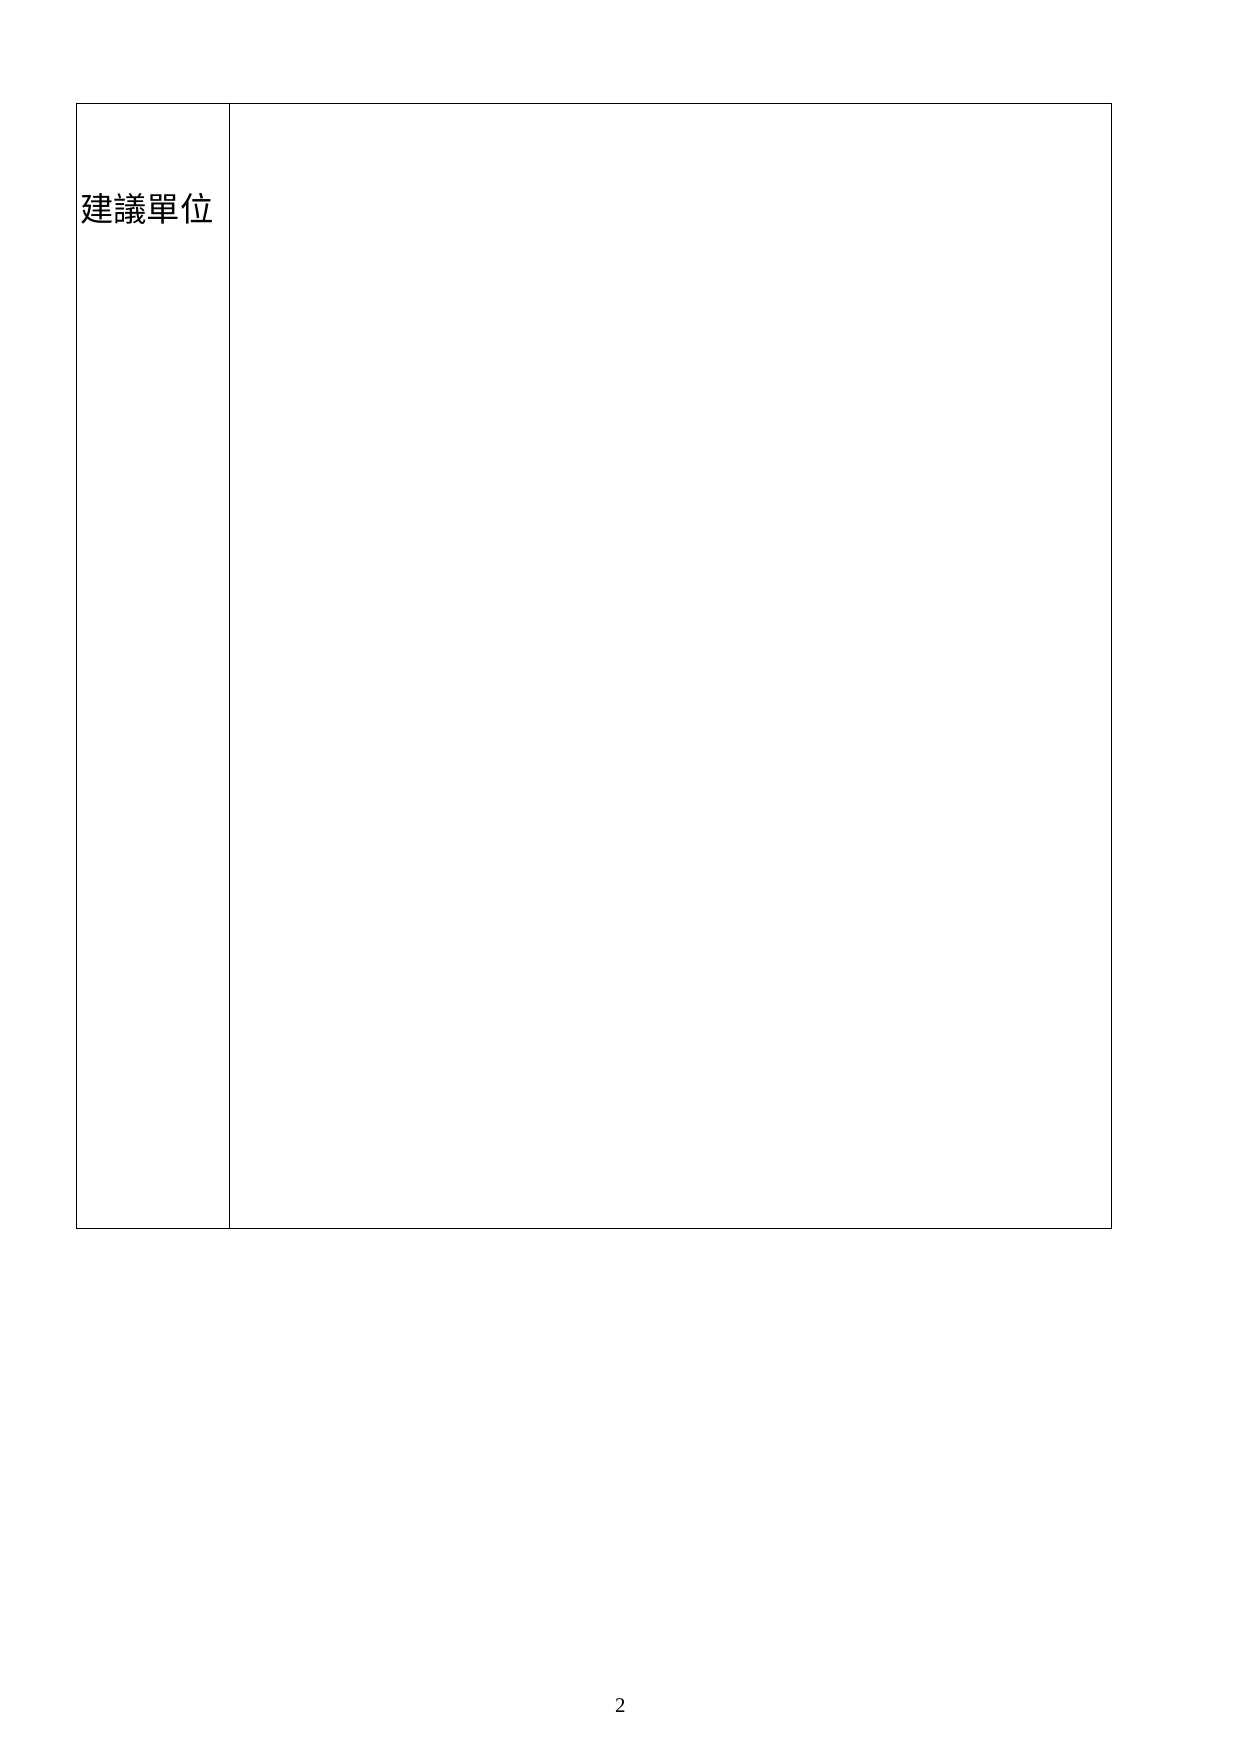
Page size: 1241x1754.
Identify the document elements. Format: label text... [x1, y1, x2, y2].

table_cell 建議單位 [77, 104, 229, 1228]
table_cell [230, 104, 1111, 1228]
